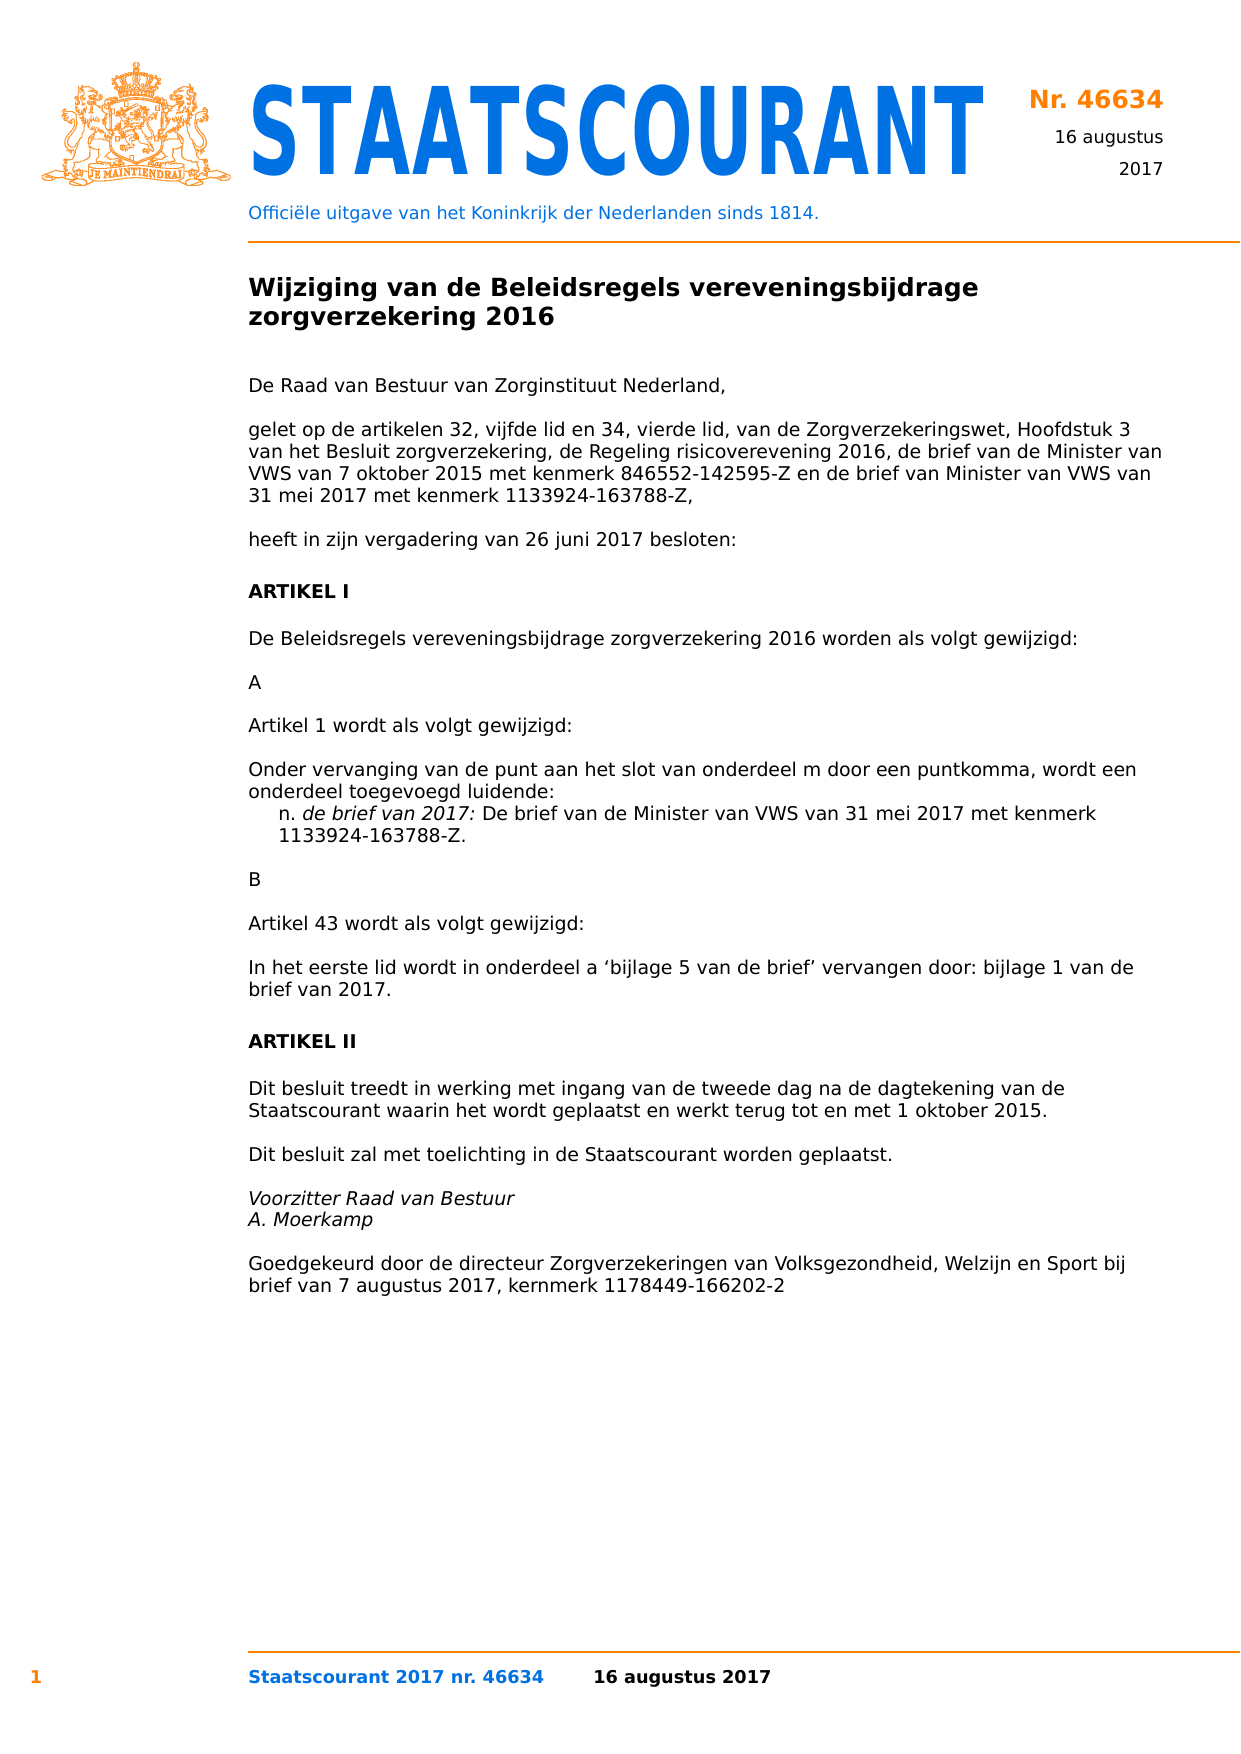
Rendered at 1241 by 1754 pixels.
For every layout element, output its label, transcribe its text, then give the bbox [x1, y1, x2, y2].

text Dit besluit zal met toelichting in de Staatscourant worden geplaatst. [248, 1143, 1163, 1166]
text Onder vervanging van de punt aan het slot van onderdeel m door een puntkomma, wordt een onderdeel toegevoegd luidende: [248, 759, 1163, 803]
text In het eerste lid wordt in onderdeel a ‘bijlage 5 van de brief’ vervangen door: bijlage 1 van de brief van 2017. [248, 957, 1163, 1001]
table_cell 16 augustus [998, 121, 1240, 153]
table_cell Officiële uitgave van het Koninkrijk der Nederlanden sinds 1814. [248, 203, 1240, 241]
table_header Nr. 46634 [998, 62, 1240, 121]
table_cell 2017 [998, 153, 1240, 203]
text Artikel 43 wordt als volgt gewijzigd: [248, 913, 1163, 935]
text B [248, 869, 1163, 891]
table_header [25, 62, 248, 241]
table_header STAATSCOURANT [248, 62, 998, 203]
text Dit besluit treedt in werking met ingang van de tweede dag na de dagtekening van de Staatscourant waarin het wordt geplaatst en werkt terug tot en met 1 oktober 2015. [248, 1078, 1163, 1122]
subtitle ARTIKEL II [248, 1031, 1163, 1053]
text A [248, 672, 1163, 693]
picture [41, 62, 231, 186]
text Goedgekeurd door de directeur Zorgverzekeringen van Volksgezondheid, Welzijn en Sport bij brief van 7 augustus 2017, kernmerk 1178449-166202-2 [248, 1253, 1163, 1297]
text De Raad van Bestuur van Zorginstituut Nederland, [248, 375, 1163, 397]
subtitle Wijziging van de Beleidsregels vereveningsbijdrage zorgverzekering 2016 [248, 273, 1163, 331]
text n. de brief van 2017: De brief van de Minister van VWS van 31 mei 2017 met kenmerk 1133924-163788-Z. [278, 803, 1163, 847]
text gelet op de artikelen 32, vijfde lid en 34, vierde lid, van de Zorgverzekeringswet, Hoofdstuk 3 van het Besluit zorgverzekering, de Regeling risicoverevening 2016, de brief van de Minister van VWS van 7 oktober 2015 met kenmerk 846552-142595-Z en de brief van Minister van VWS van 31 mei 2017 met kenmerk 1133924-163788-Z, [248, 419, 1163, 507]
subtitle ARTIKEL I [248, 581, 1163, 603]
text Artikel 1 wordt als volgt gewijzigd: [248, 715, 1163, 737]
text heeft in zijn vergadering van 26 juni 2017 besloten: [248, 529, 1163, 551]
text Voorzitter Raad van Bestuur A. Moerkamp [248, 1187, 1163, 1231]
text De Beleidsregels vereveningsbijdrage zorgverzekering 2016 worden als volgt gewijzigd: [248, 628, 1163, 650]
